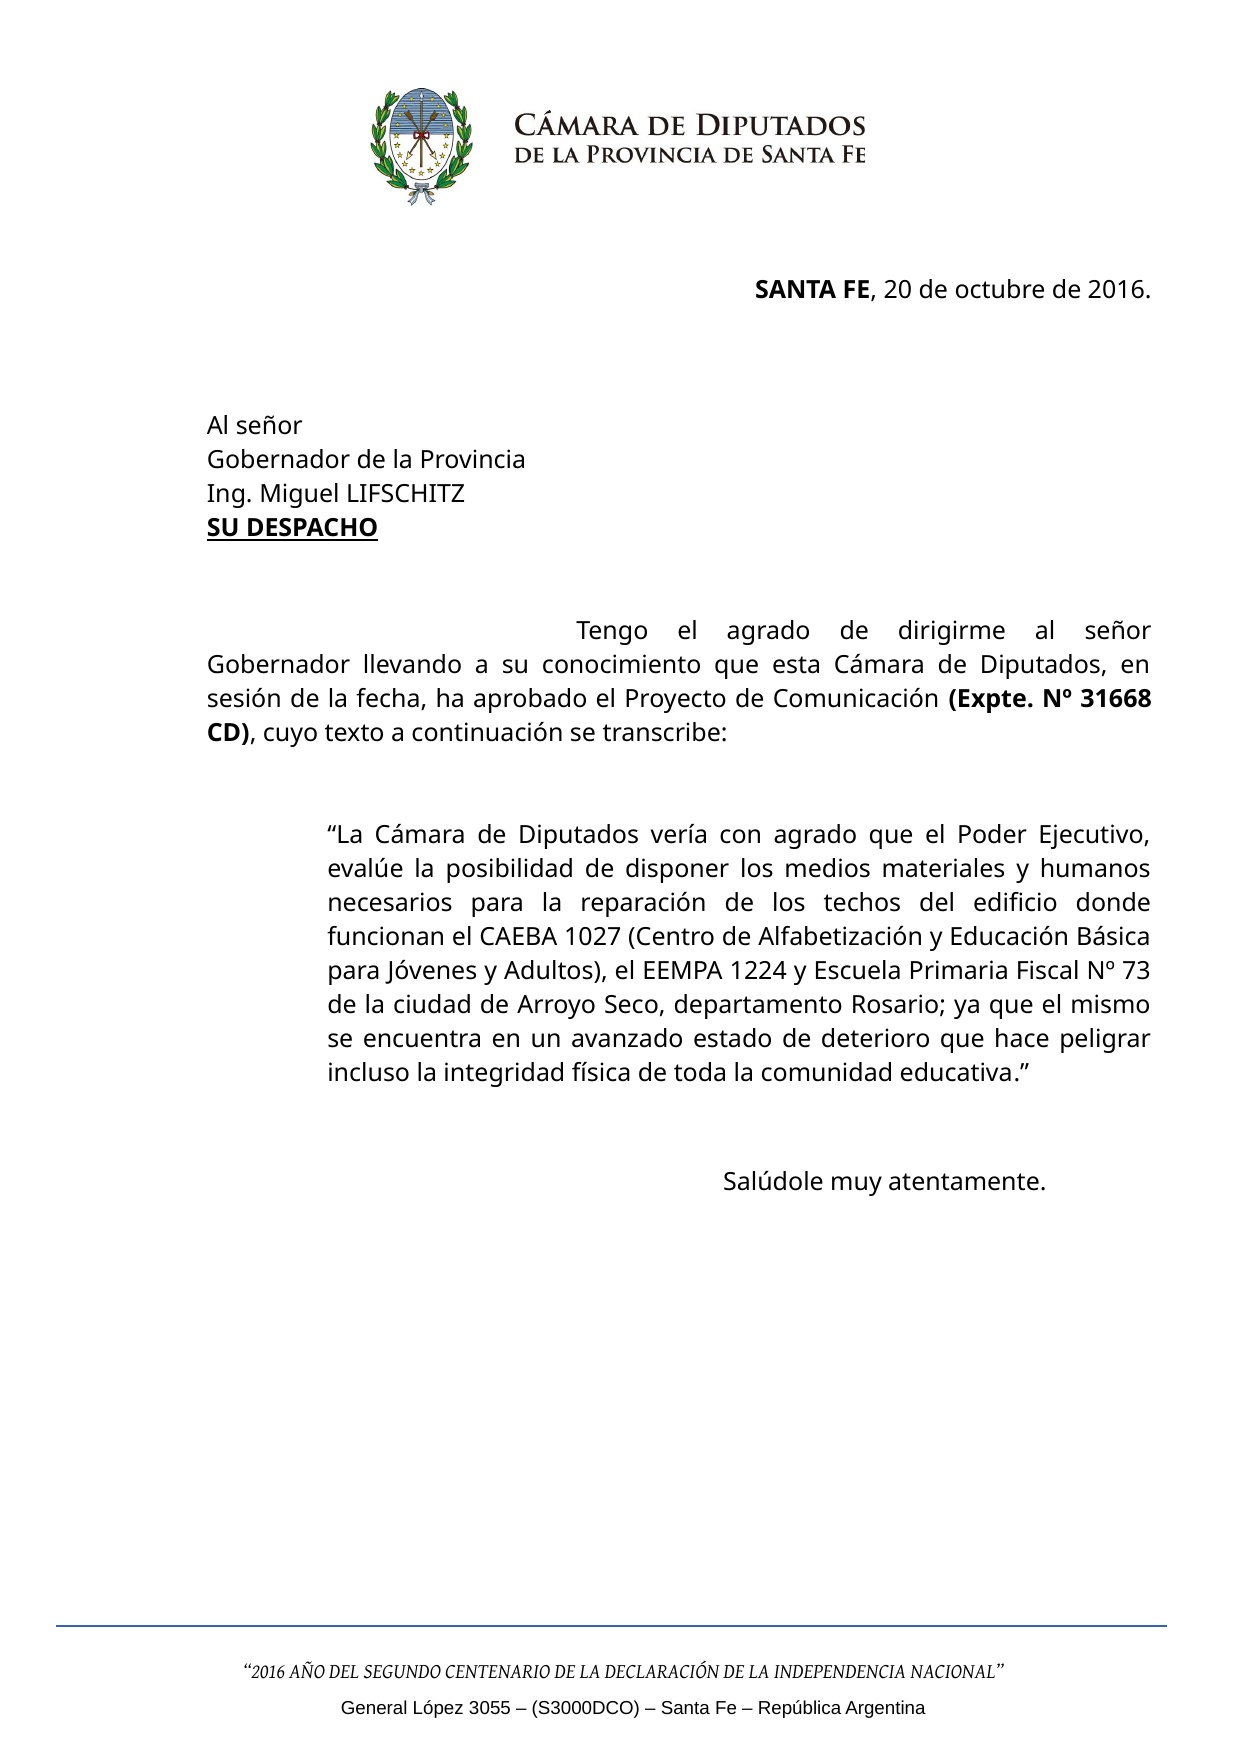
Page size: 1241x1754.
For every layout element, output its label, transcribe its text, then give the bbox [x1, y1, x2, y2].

picture [370, 88, 866, 210]
text Al señor [207, 408, 1152, 442]
text “La Cámara de Diputados vería con agrado que el Poder Ejecutivo, evalúe la posibilidad de disponer los medios materiales y humanos necesarios para la reparación de los techos del edificio donde funcionan el CAEBA 1027 (Centro de Alfabetización y Educación Básica para Jóvenes y Adultos), el EEMPA 1224 y Escuela Primaria Fiscal Nº 73 de la ciudad de Arroyo Seco, departamento Rosario; ya que el mismo se encuentra en un avanzado estado de deterioro que hace peligrar incluso la integridad física de toda la comunidad educativa.” [327, 817, 1152, 1089]
text SANTA FE, 20 de octubre de 2016. [207, 272, 1152, 306]
text Salúdole muy atentamente. [649, 1163, 1152, 1197]
text SU DESPACHO [207, 510, 1152, 544]
text Tengo el agrado de dirigirme al señor Gobernador llevando a su conocimiento que esta Cámara de Diputados, en sesión de la fecha, ha aprobado el Proyecto de Comunicación (Expte. Nº 31668 CD), cuyo texto a continuación se transcribe: [207, 612, 1152, 748]
text Gobernador de la Provincia [207, 442, 1152, 476]
text Ing. Miguel LIFSCHITZ [207, 476, 1152, 510]
